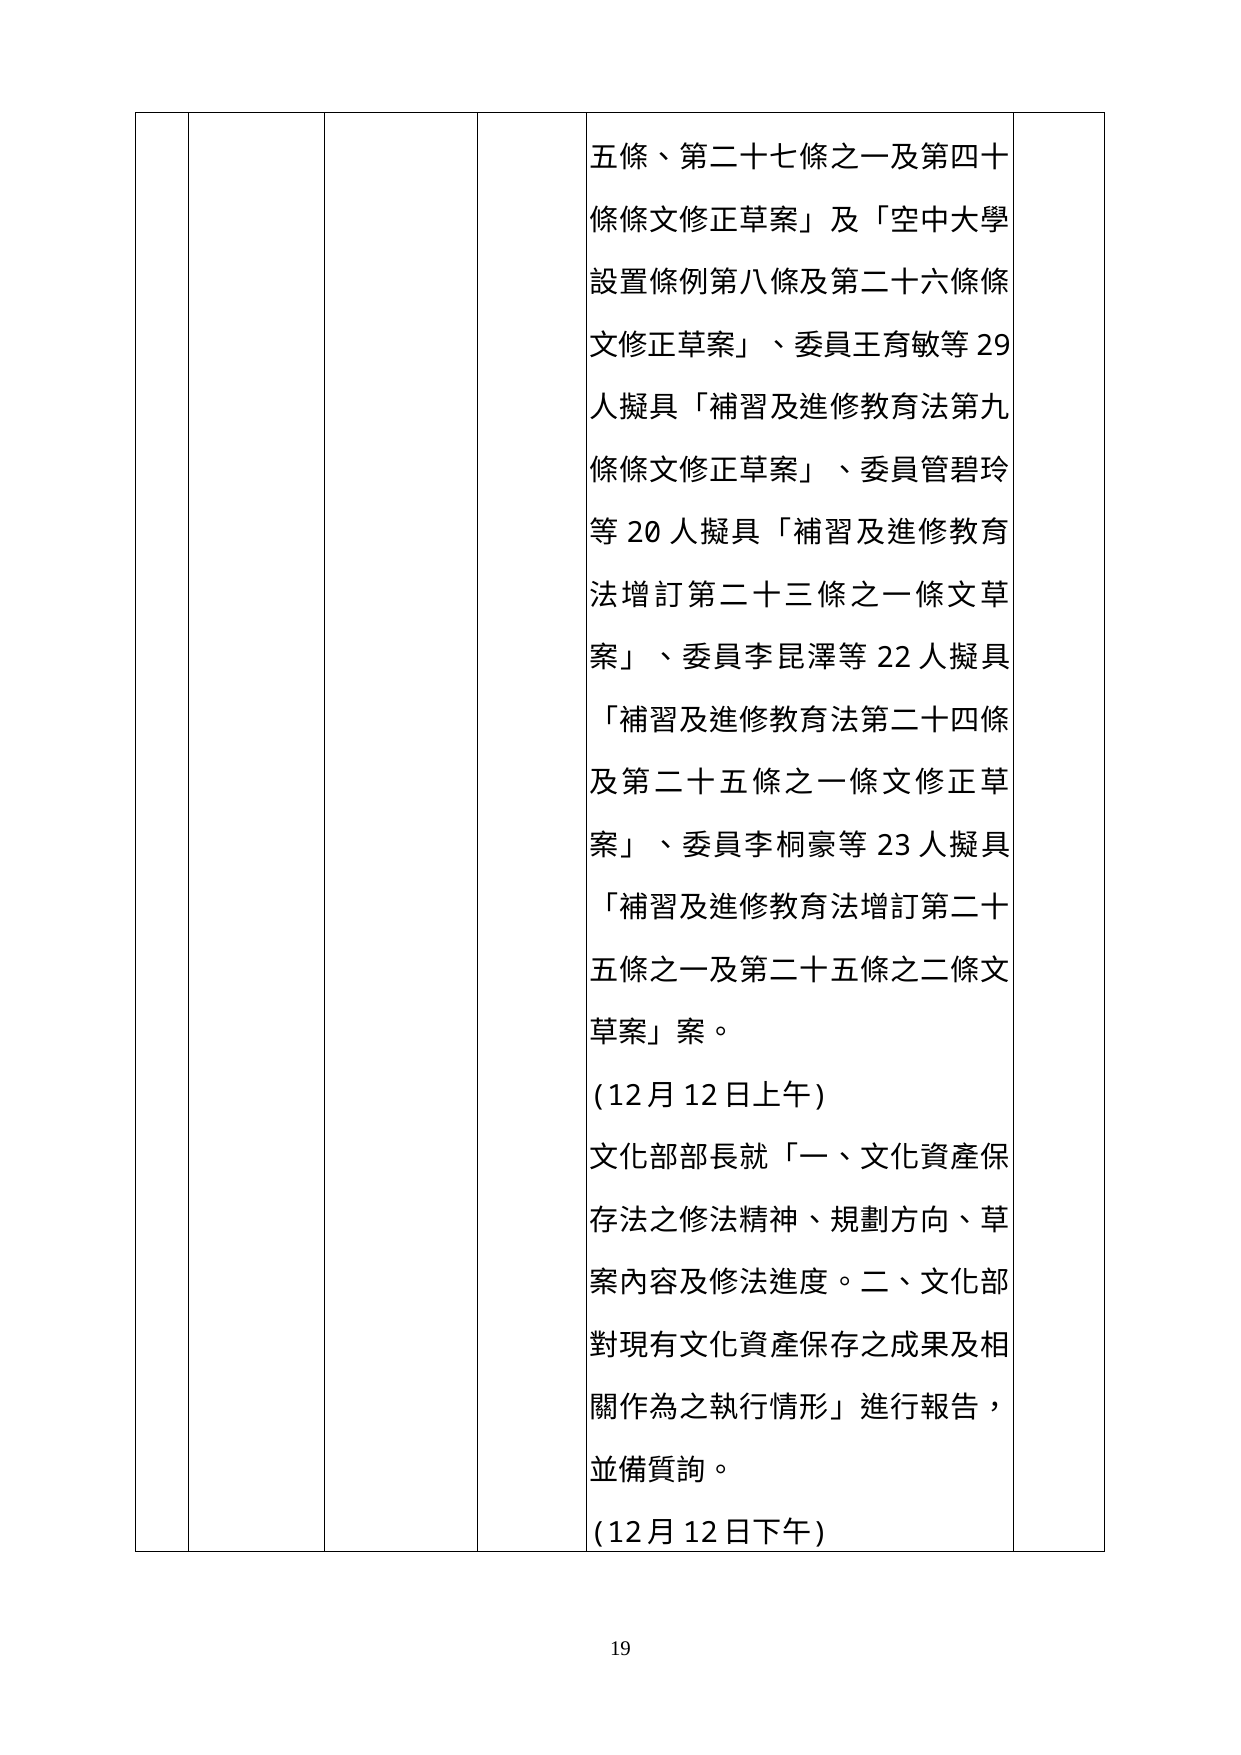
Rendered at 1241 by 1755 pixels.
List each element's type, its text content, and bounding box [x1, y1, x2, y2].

table_cell [189, 113, 324, 1551]
table_cell 五條、第二十七條之一及第四十條條文修正草案」及「空中大學設置條例第八條及第二十六條條文修正草案」、委員王育敏等29人擬具「補習及進修教育法第九條條文修正草案」、委員管碧玲等20人擬具「補習及進修教育法增訂第二十三條之一條文草案」、委員李昆澤等22人擬具「補習及進修教育法第二十四條及第二十五條之一條文修正草案」、委員李桐豪等23人擬具「補習及進修教育法增訂第二十五條之一及第二十五條之二條文草案」案。 (12月12日上午) 文化部部長就「一、文化資產保存法之修法精神、規劃方向、草案內容及修法進度。二、文化部對現有文化資產保存之成果及相關作為之執行情形」進行報告，並備質詢。 (12月12日下午) [587, 113, 1013, 1551]
table_cell [478, 113, 586, 1551]
table_cell [325, 113, 477, 1551]
table_cell [136, 113, 188, 1551]
table_cell [1014, 113, 1104, 1551]
